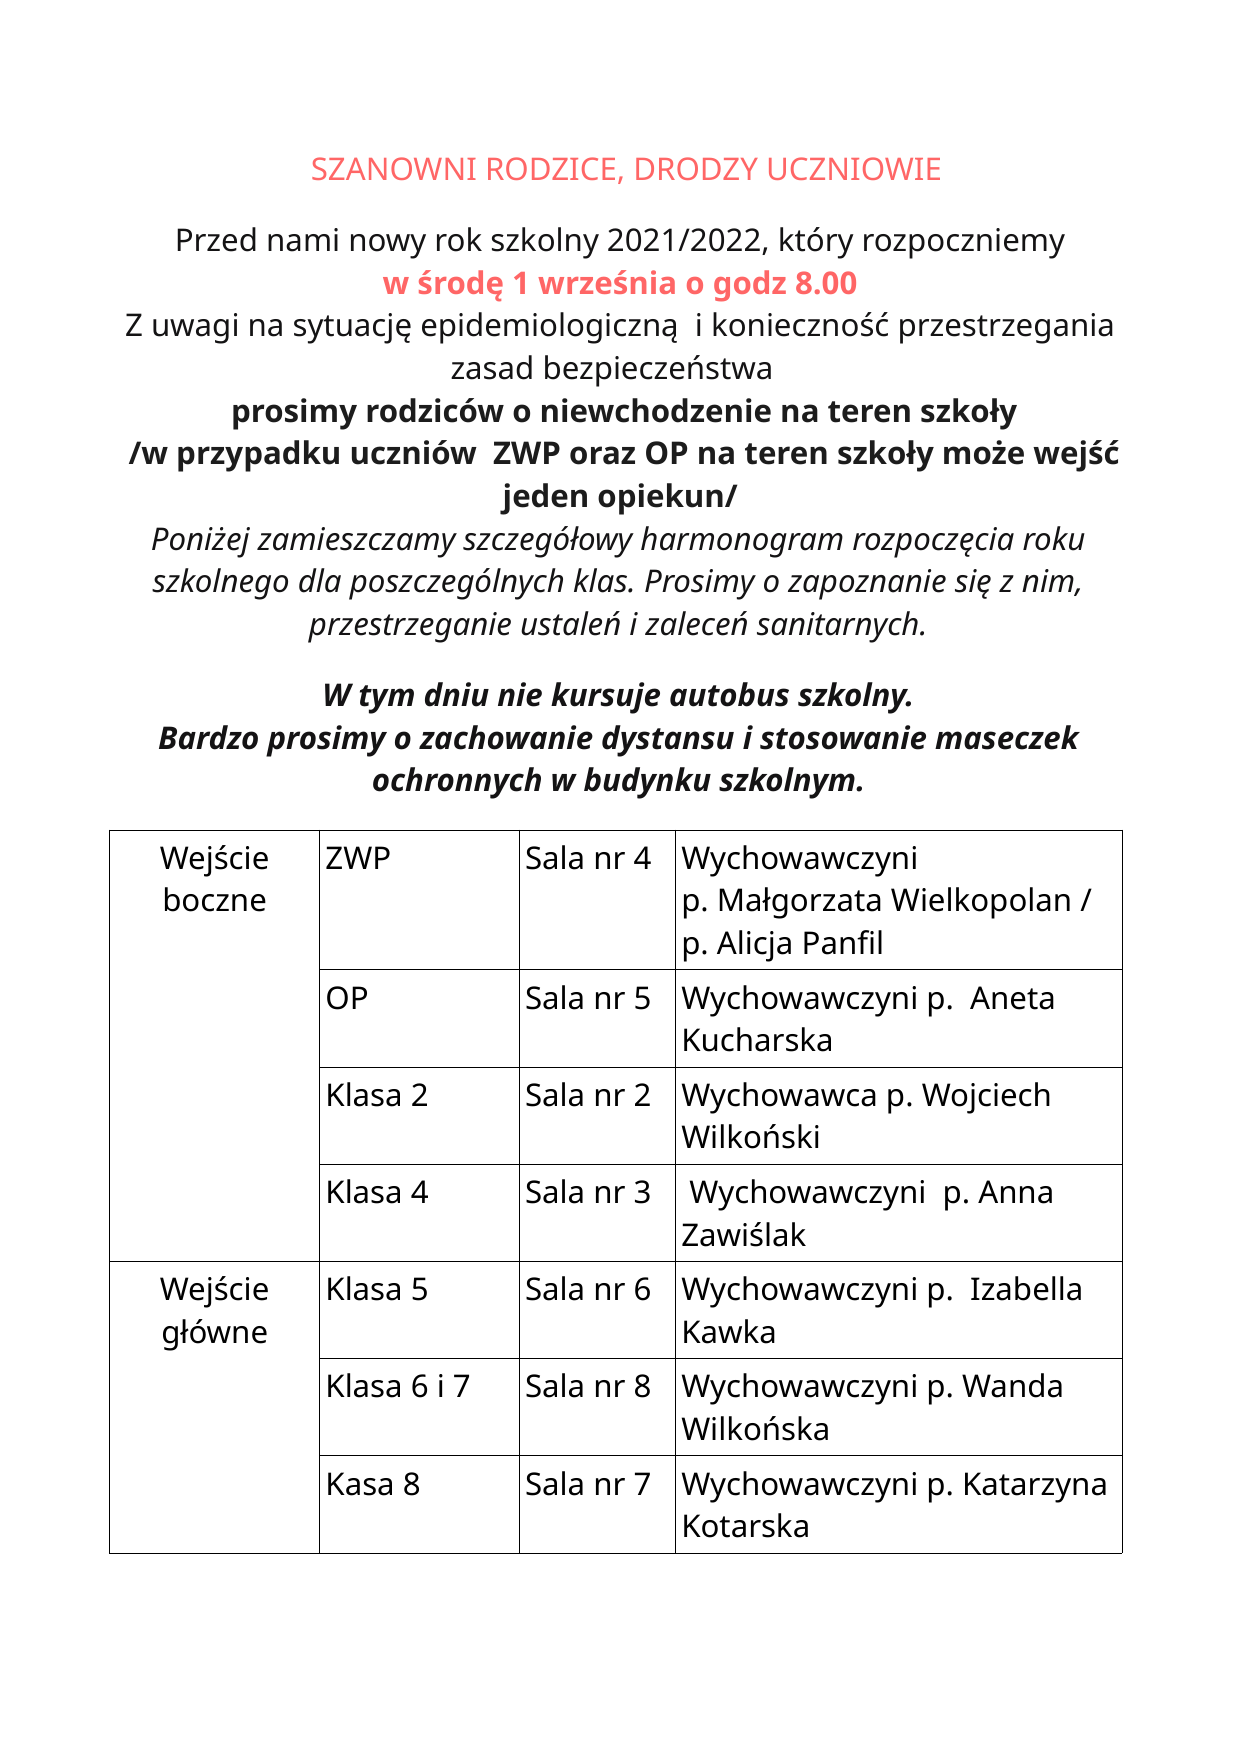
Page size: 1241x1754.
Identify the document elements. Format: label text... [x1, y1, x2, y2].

text Przed nami nowy rok szkolny 2021/2022, który rozpoczniemy [118, 218, 1122, 261]
table_cell Kasa 8 [320, 1456, 519, 1552]
table_cell Sala nr 7 [520, 1456, 675, 1552]
table_header ZWP [320, 831, 519, 969]
table_header Sala nr 4 [520, 831, 675, 969]
table_cell Wychowawczyni p. Aneta Kucharska [676, 970, 1122, 1067]
table_cell Wychowawczyni p. Anna Zawiślak [676, 1165, 1122, 1261]
text SZANOWNI RODZICE, DRODZY UCZNIOWIE [118, 147, 1122, 189]
table_cell Wychowawczyni p. Izabella Kawka [676, 1262, 1122, 1358]
text w środę 1 września o godz 8.00 [118, 261, 1122, 303]
table_cell Wychowawczyni p. Katarzyna Kotarska [676, 1456, 1122, 1552]
table_cell Sala nr 2 [520, 1068, 675, 1164]
text W tym dniu nie kursuje autobus szkolny. [118, 673, 1122, 716]
table_cell Klasa 5 [320, 1262, 519, 1358]
table_cell Sala nr 6 [520, 1262, 675, 1358]
table_cell Sala nr 8 [520, 1359, 675, 1455]
table_cell Wychowawczyni p. Wanda Wilkońska [676, 1359, 1122, 1455]
text Bardzo prosimy o zachowanie dystansu i stosowanie maseczek ochronnych w budynku szkolnym. [118, 716, 1122, 801]
table_header Wychowawczyni p. Małgorzata Wielkopolan / p. Alicja Panfil [676, 831, 1122, 969]
table_cell Klasa 4 [320, 1165, 519, 1261]
table_cell Klasa 2 [320, 1068, 519, 1164]
table_cell Sala nr 5 [520, 970, 675, 1067]
table_cell Wychowawca p. Wojciech Wilkoński [676, 1068, 1122, 1164]
text Z uwagi na sytuację epidemiologiczną i konieczność przestrzegania zasad bezpieczeństwa [118, 303, 1122, 389]
table_cell OP [320, 970, 519, 1067]
text Poniżej zamieszczamy szczegółowy harmonogram rozpoczęcia roku szkolnego dla poszczególnych klas. Prosimy o zapoznanie się z nim, przestrzeganie ustaleń i zaleceń sanitarnych. [118, 516, 1122, 644]
table_cell Klasa 6 i 7 [320, 1359, 519, 1455]
text prosimy rodziców o niewchodzenie na teren szkoły [118, 389, 1122, 431]
table_header Wejście boczne [110, 831, 319, 1261]
text /w przypadku uczniów ZWP oraz OP na teren szkoły może wejść jeden opiekun/ [118, 431, 1122, 516]
table_cell Sala nr 3 [520, 1165, 675, 1261]
table_cell Wejście główne [110, 1262, 319, 1552]
